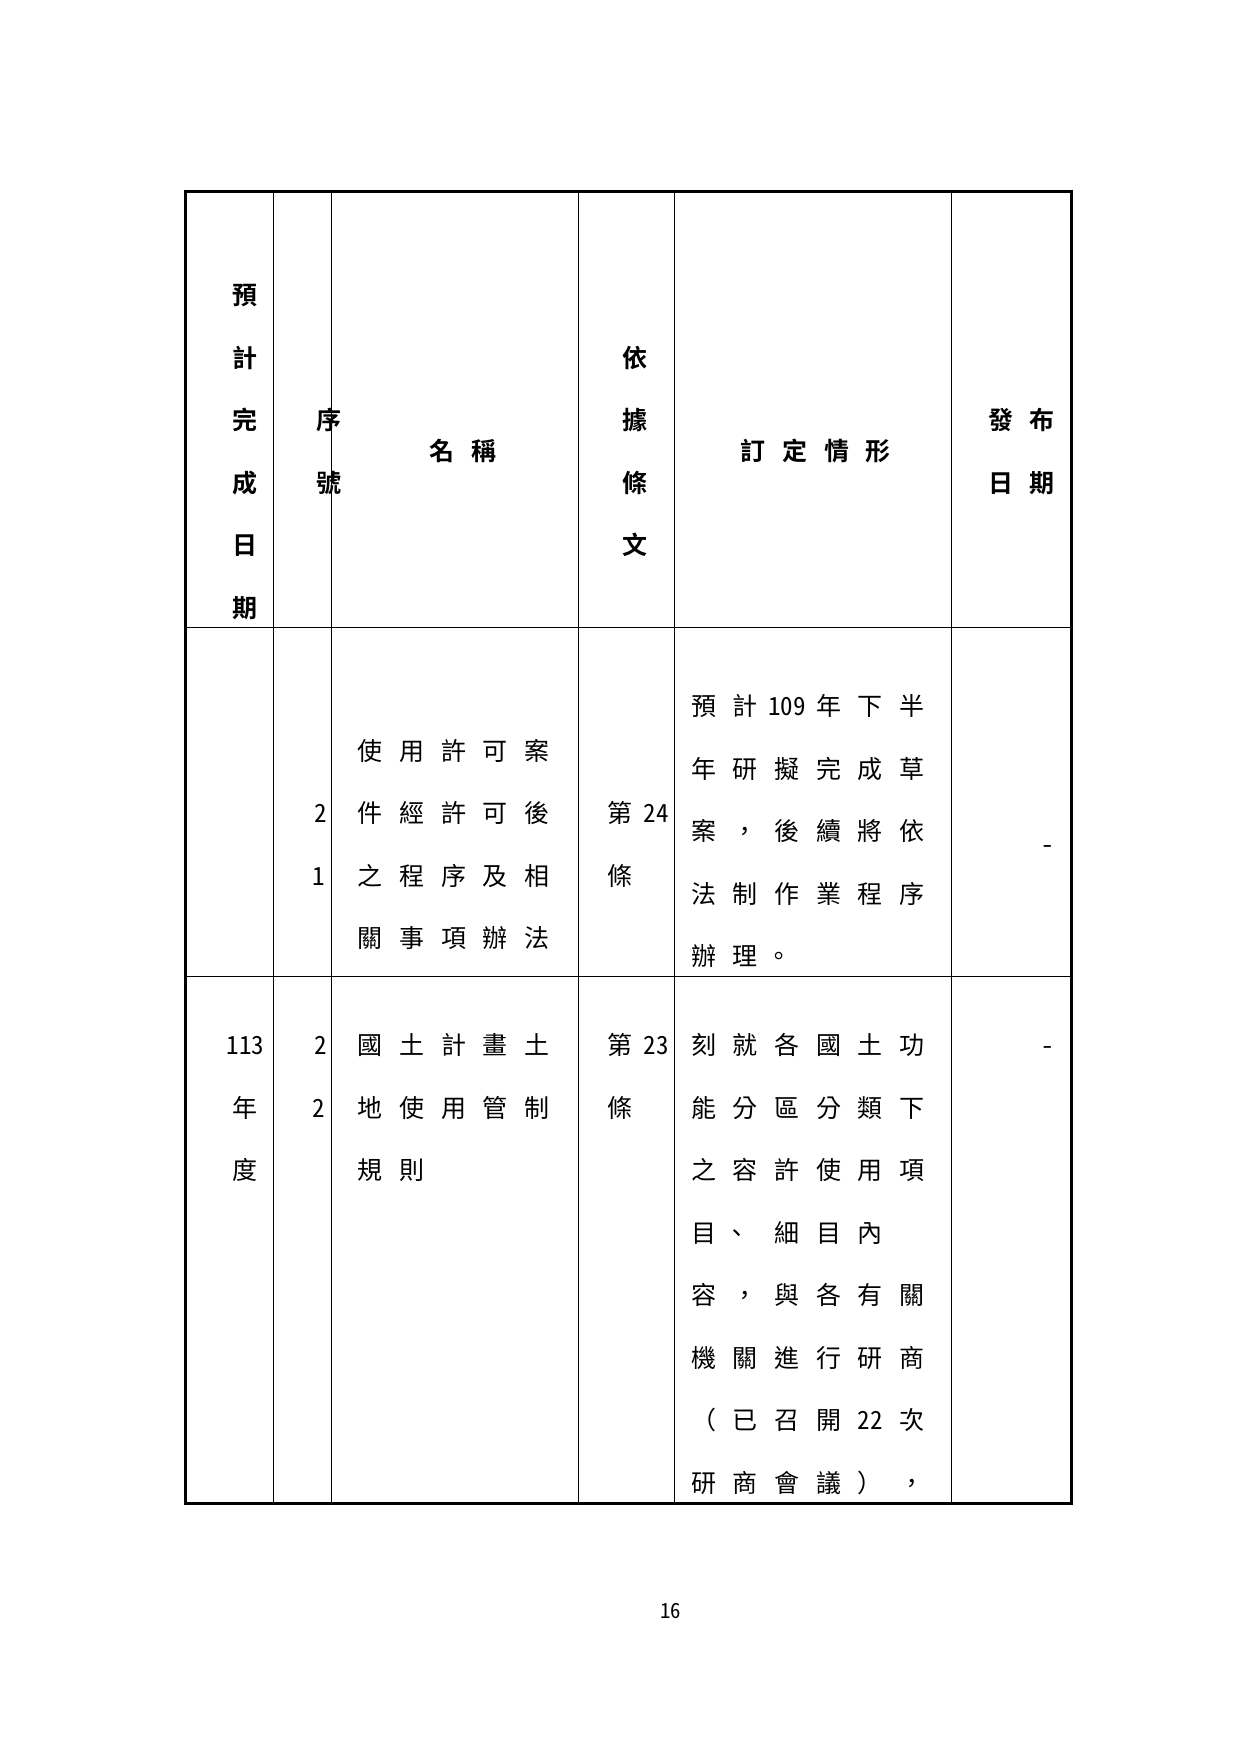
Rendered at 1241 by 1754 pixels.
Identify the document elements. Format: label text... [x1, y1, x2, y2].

table_cell 21 [274, 628, 331, 976]
table_cell 22 [274, 977, 331, 1502]
table_cell 刻就各國土功能分區分類下之容許使用項目、細目內容，與各有關機關進行研商（已召開22次研商會議）， [675, 977, 951, 1502]
table_header 依據 條文 [579, 193, 674, 627]
table_cell 預計109年下半年研擬完成草案，後續將依法制作業程序辦理。 [675, 628, 951, 976]
table_cell [187, 628, 273, 976]
table_header 發布日期 [952, 193, 1070, 627]
table_header 訂定情形 [675, 193, 951, 627]
table_cell - [952, 628, 1070, 976]
table_cell 第24條 [579, 628, 674, 976]
table_header 序號 [274, 193, 331, 627]
table_cell - [952, 977, 1070, 1502]
table_cell 使用許可案件經許可後之程序及相關事項辦法 [332, 628, 578, 976]
table_header 預計完成日期 [187, 193, 273, 627]
table_header 名稱 [332, 193, 578, 627]
table_cell 國土計畫土地使用管制規則 [332, 977, 578, 1502]
table_cell 第23條 [579, 977, 674, 1502]
table_cell 113 年度 [187, 977, 273, 1502]
